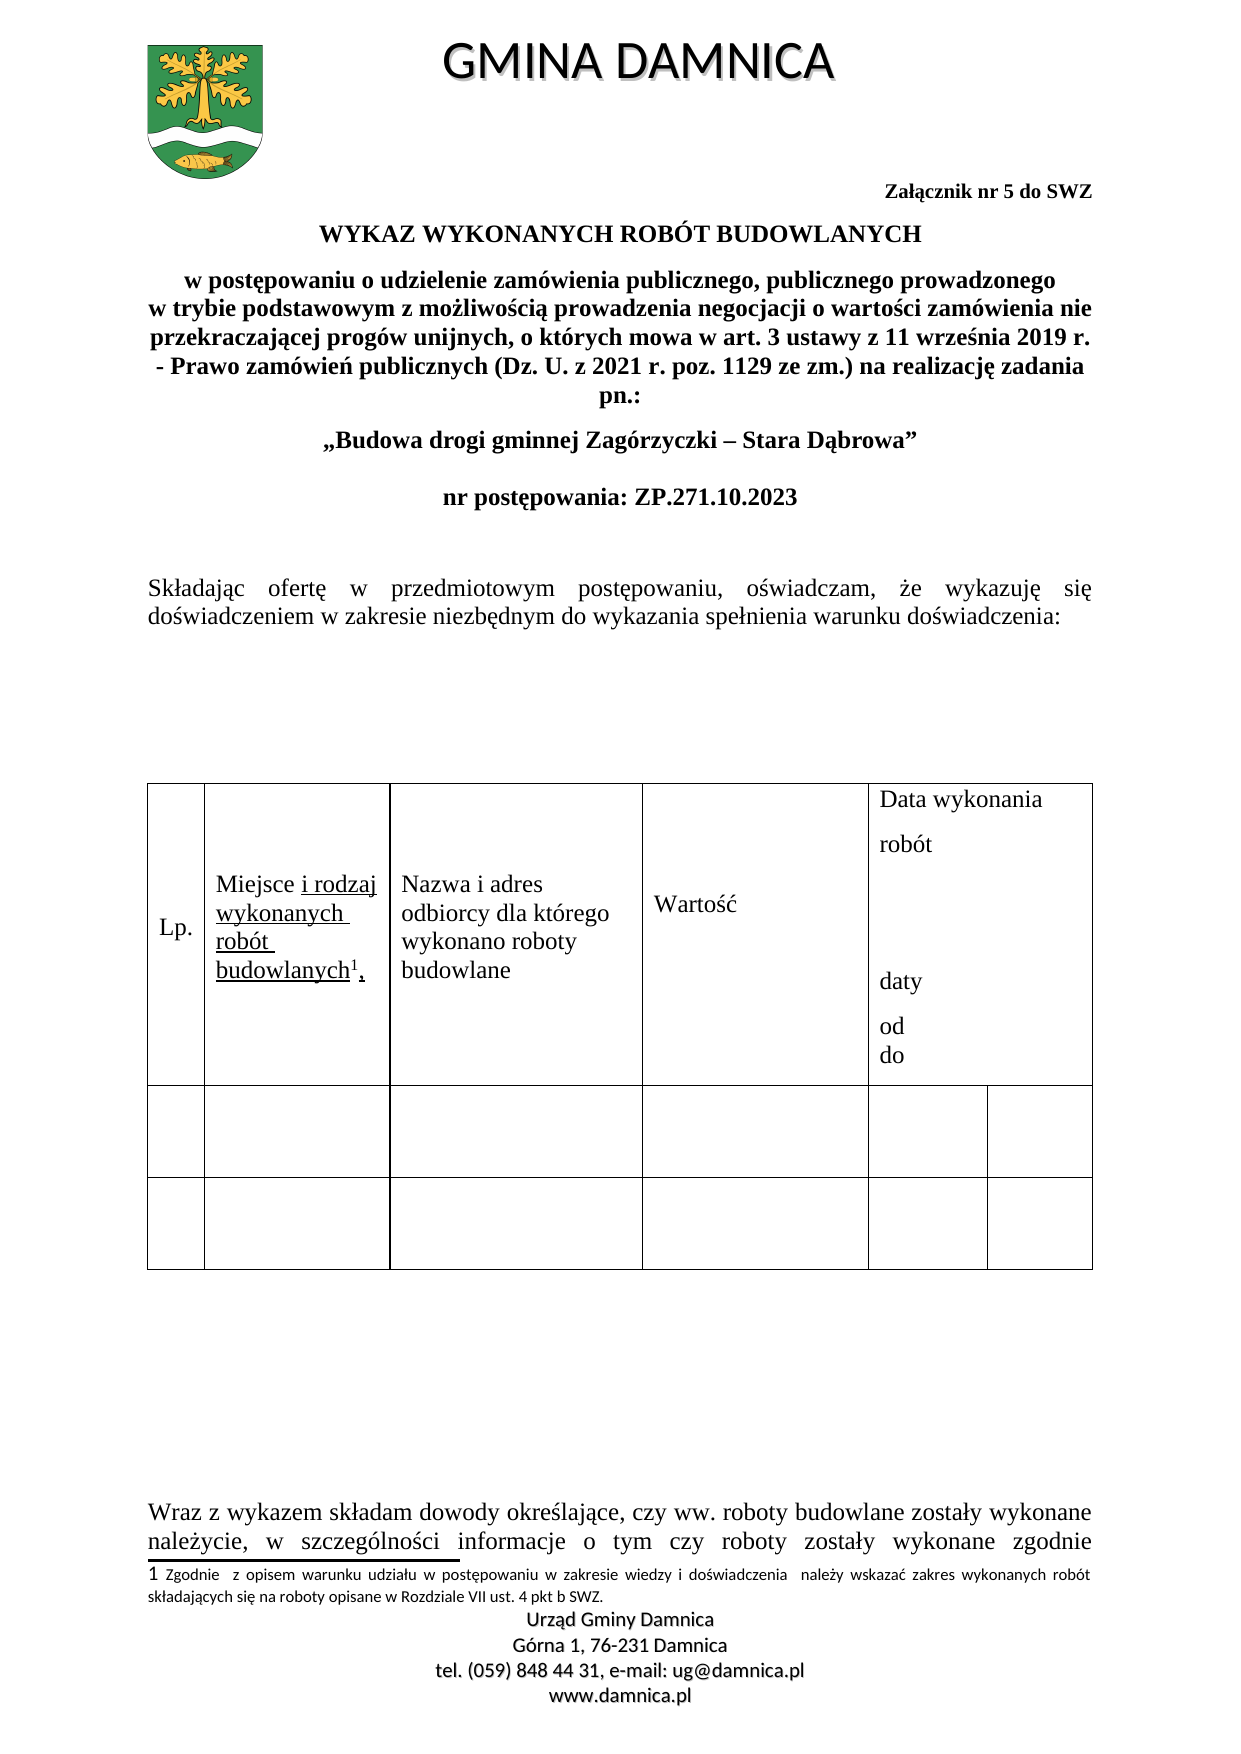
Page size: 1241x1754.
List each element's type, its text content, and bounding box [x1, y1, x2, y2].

table_header Nazwa i adres odbiorcy dla którego wykonano roboty budowlane [391, 784, 642, 1085]
table_cell [643, 1086, 868, 1177]
table_cell [205, 1178, 389, 1269]
table_header Wartość [643, 784, 868, 1085]
table_cell [988, 1178, 1092, 1269]
table_cell [643, 1178, 868, 1269]
table_cell [869, 1086, 987, 1177]
table_cell [391, 1178, 642, 1269]
table_cell [148, 1178, 204, 1269]
text WYKAZ WYKONANYCH ROBÓT BUDOWLANYCH [148, 219, 1093, 248]
text w postępowaniu o udzielenie zamówienia publicznego, publicznego prowadzonego w trybie podstawowym z możliwością prowadzenia negocjacji o wartości zamówienia nie przekraczającej progów unijnych, o których mowa w art. 3 ustawy z 11 września 2019 r. - Prawo zamówień publicznych (Dz. U. z 2021 r. poz. 1129 ze zm.) na realizację zadania pn.: [148, 265, 1093, 408]
text Wraz z wykazem składam dowody określające, czy ww. roboty budowlane zostały wykonane należycie, w szczególności informacje o tym czy roboty zostały wykonane zgodnie [148, 1497, 1093, 1555]
text Załącznik nr 5 do SWZ [148, 178, 1093, 203]
text nr postępowania: ZP.271.10.2023 [148, 482, 1093, 511]
table_cell [391, 1086, 642, 1177]
text Składając ofertę w przedmiotowym postępowaniu, oświadczam, że wykazuję się doświadczeniem w zakresie niezbędnym do wykazania spełnienia warunku doświadczenia: [148, 573, 1093, 630]
table_cell [988, 1086, 1092, 1177]
table_header Miejsce i rodzaj wykonanych robót budowlanych, [205, 784, 389, 1085]
table_header Lp. [148, 784, 204, 1085]
table_header Data wykonania robót daty od do [869, 784, 1092, 1085]
table_cell [869, 1178, 987, 1269]
table_cell [205, 1086, 389, 1177]
text „Budowa drogi gminnej Zagórzyczki – Stara Dąbrowa” [148, 425, 1093, 454]
table_cell [148, 1086, 204, 1177]
